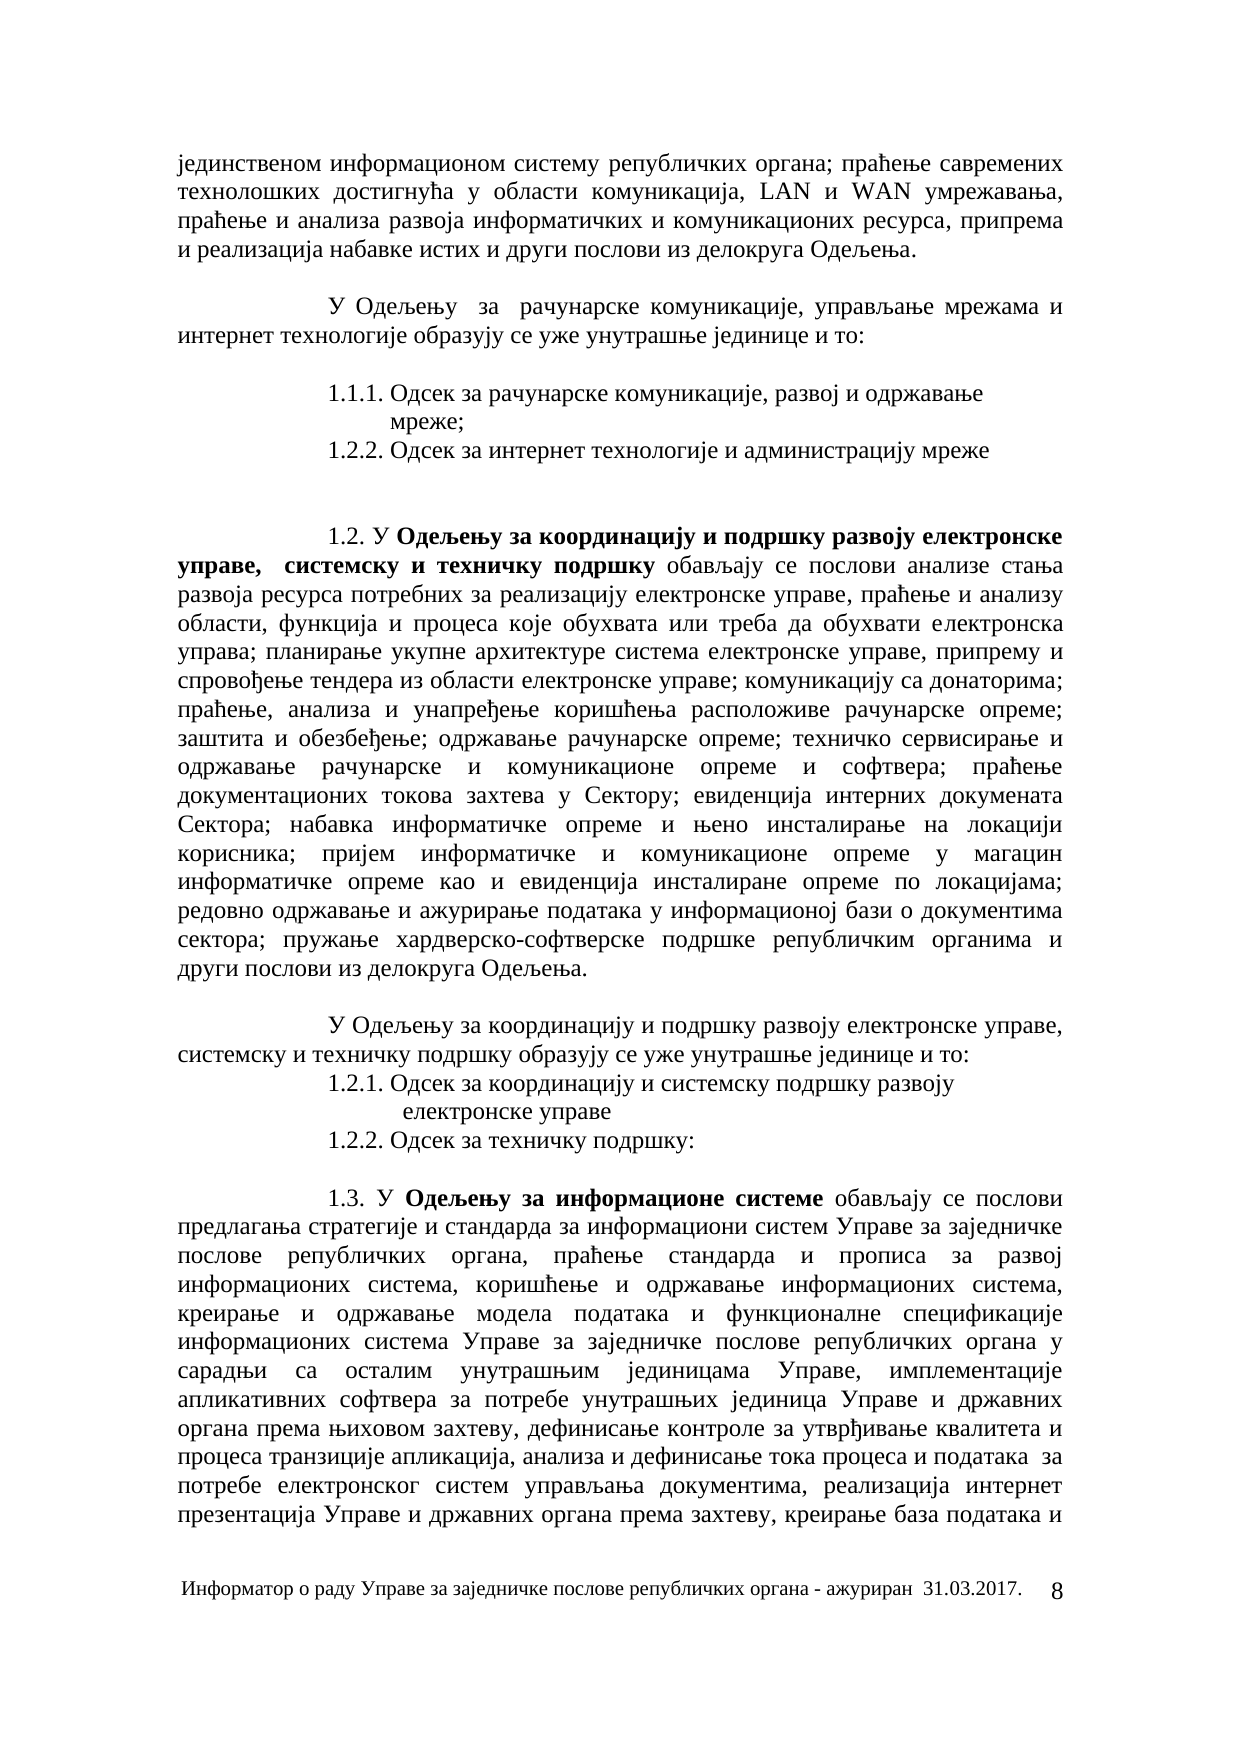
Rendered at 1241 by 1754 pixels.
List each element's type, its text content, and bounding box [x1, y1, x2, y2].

text 1.2.2. Одсек за техничку подршку: [177, 1125, 1063, 1154]
text 1.2.2. Одсек за интернет технологије и администрацију мреже [177, 435, 1063, 464]
text јединственом информационом систему републичких органа; праћење савремених технолошких достигнућа у области комуникација, LAN и WAN умрежавања, праћење и анализа развоја информатичких и комуникационих ресурса, припрема и реализација набавке истих и други послови из делокруга Одељења. [177, 148, 1063, 263]
text 1.2.1. Одсек за координацију и системску подршку развоју [177, 1068, 1063, 1096]
text 1.3. У Одељењу за информационе системе обављају се послови предлагања стратегије и стандарда за информациони систем Управе за заједничке послове републичких органа, праћење стандарда и прописа за развој информационих система, коришћење и одржавање информационих система, креирање и одржавање модела података и функционалне спецификације информационих система Управе за заједничке послове републичких органа у сарадњи са осталим унутрашњим јединицама Управе, имплементације апликативних софтвера за потребе унутрашњих јединица Управе и државних органа према њиховом захтеву, дефинисање контроле за утврђивање квалитета и процеса транзиције апликација, анализа и дефинисање тока процеса и података за потребе електронског систем управљања документима, реализација интернет презентација Управе и државних органа према захтеву, креирање база података и [177, 1183, 1063, 1528]
text мреже; [177, 406, 1063, 435]
text У Одељењу за рачунарске комуникације, управљање мрежама и интернет технологије образују се уже унутрашње јединице и то: [177, 291, 1063, 349]
text 1.1.1. Одсек за рачунарске комуникације, развој и одржавање [177, 378, 1063, 406]
text 1.2. У Одељењу за координацију и подршку развоју електронске управе, системску и техничку подршку обављају се послови анализе стања развоја ресурса потребних за реализацију електронске управе, праћење и анализу области, функција и процеса које обухвата или треба да обухвати електронска управа; планирање укупне архитектуре система електронске управе, припрему и спровођење тендера из области електронске управе; комуникацију са донаторима; праћење, анализа и унапређење коришћења расположиве рачунарске опреме; заштита и обезбеђење; одржавање рачунарске опреме; техничко сервисирање и одржавање рачунарске и комуникационе опреме и софтвера; праћење документационих токова захтева у Сектору; евиденција интерних докумената Сектора; набавка информатичке опреме и њено инсталирање на локацији корисника; пријем информатичке и комуникационе опреме у магацин информатичке опреме као и евиденција инсталиране опреме по локацијама; редовно одржавање и ажурирање података у информационој бази о документима сектора; пружање хардверско-софтверске подршке републичким органима и други послови из делокруга Одељења. [177, 521, 1063, 981]
text У Одељењу за координацију и подршку развоју електронске управе, системску и техничку подршку образују се уже унутрашње јединице и то: [177, 1010, 1063, 1068]
text електронске управе [177, 1096, 1063, 1125]
